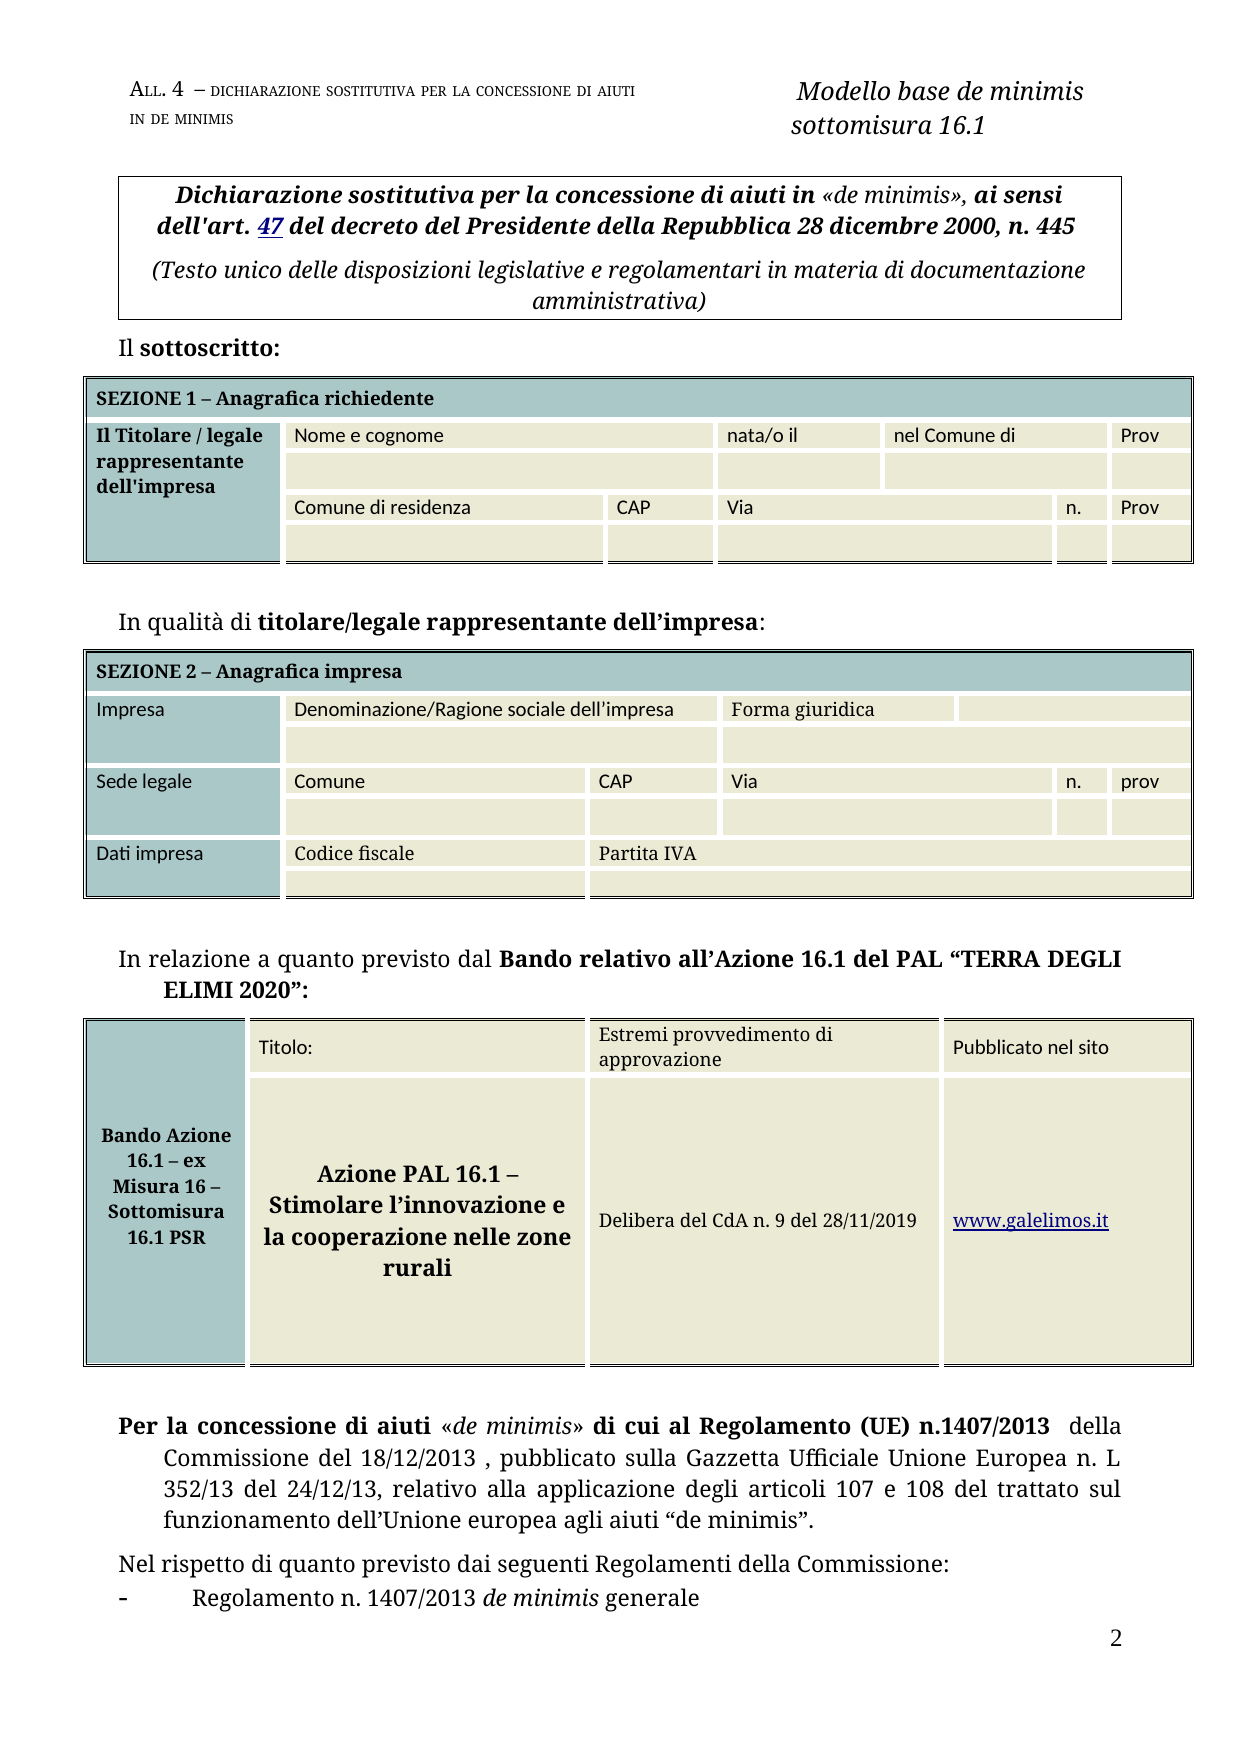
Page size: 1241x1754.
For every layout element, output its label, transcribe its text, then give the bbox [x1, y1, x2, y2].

table_cell Via [723, 768, 1052, 793]
table_cell Nome e cognome [286, 423, 713, 448]
text In qualità di titolare/legale rappresentante dell’impresa: [118, 606, 1122, 637]
table_cell Dati impresa [87, 840, 280, 896]
table_cell prov [1112, 768, 1191, 793]
table_cell Delibera del CdA n. 9 del 28/11/2019 [590, 1078, 939, 1363]
table_cell [286, 727, 717, 763]
table_cell CAP [608, 495, 713, 520]
table_cell [1112, 525, 1191, 561]
text (Testo unico delle disposizioni legislative e regolamentari in materia di documentazione amministrativa) [119, 251, 1121, 319]
table_cell [718, 525, 1052, 561]
text Il sottoscritto: [118, 332, 1122, 363]
table_cell [885, 453, 1107, 489]
table_header Bando Azione 16.1 – ex Misura 16 – Sottomisura 16.1 PSR [87, 1021, 245, 1363]
table_cell Comune di residenza [286, 495, 603, 520]
table_cell Impresa [87, 696, 280, 763]
table_cell Prov [1112, 495, 1191, 520]
table_cell [590, 871, 1191, 896]
table_cell CAP [590, 768, 717, 793]
list Regolamento n. 1407/2013 de minimis generale [118, 1579, 1122, 1613]
text Dichiarazione sostitutiva per la concessione di aiuti in «de minimis», ai sensi dell'art. 47 del decreto del Presidente della Repubblica 28 dicembre 2000, n. 445 [119, 177, 1121, 242]
table_cell [590, 799, 717, 835]
table_cell Il Titolare / legale rappresentante dell'impresa [87, 423, 280, 561]
table_cell [723, 799, 1052, 835]
table_cell [286, 871, 585, 896]
table_cell Denominazione/Ragione sociale dell’impresa [286, 696, 717, 721]
table_cell [608, 525, 713, 561]
table_cell nata/o il [718, 423, 880, 448]
table_cell [286, 453, 713, 489]
table_cell [1057, 525, 1107, 561]
table_cell www.galelimos.it [944, 1078, 1191, 1363]
table_cell n. [1057, 768, 1107, 793]
table_cell n. [1057, 495, 1107, 520]
table_header Pubblicato nel sito [944, 1021, 1191, 1072]
table_cell [959, 696, 1191, 721]
table_cell Partita IVA [590, 840, 1191, 866]
table_cell [1112, 453, 1191, 489]
table_header SEZIONE 1 – Anagrafica richiedente [87, 379, 1191, 417]
table_cell Via [718, 495, 1052, 520]
text Nel rispetto di quanto previsto dai seguenti Regolamenti della Commissione: [118, 1548, 1122, 1579]
table_cell [723, 727, 1191, 763]
subtitle In relazione a quanto previsto dal Bando relativo all’Azione 16.1 del PAL “TERRA DEGLI ELIMI 2020”: [118, 943, 1122, 1006]
table_cell Codice fiscale [286, 840, 585, 866]
table_header SEZIONE 2 – Anagrafica impresa [87, 653, 1191, 691]
table_cell [286, 525, 603, 561]
table_cell Sede legale [87, 768, 280, 835]
table_cell [1112, 799, 1191, 835]
table_cell [1057, 799, 1107, 835]
table_cell Comune [286, 768, 585, 793]
table_cell [286, 799, 585, 835]
table_cell Azione PAL 16.1 – Stimolare l’innovazione e la cooperazione nelle zone rurali [250, 1078, 585, 1363]
table_header Estremi provvedimento di approvazione [590, 1021, 939, 1072]
table_header Titolo: [250, 1021, 585, 1072]
table_cell Prov [1112, 423, 1191, 448]
table_cell [718, 453, 880, 489]
subtitle Per la concessione di aiuti «de minimis» di cui al Regolamento (UE) n.1407/2013 della Commissione del 18/12/2013 , pubblicato sulla Gazzetta Ufficiale Unione Europea n. L 352/13 del 24/12/13, relativo alla applicazione degli articoli 107 e 108 del trattato sul funzionamento dell’Unione europea agli aiuti “de minimis”. [118, 1410, 1122, 1535]
table_cell nel Comune di [885, 423, 1107, 448]
table_cell Forma giuridica [723, 696, 954, 721]
